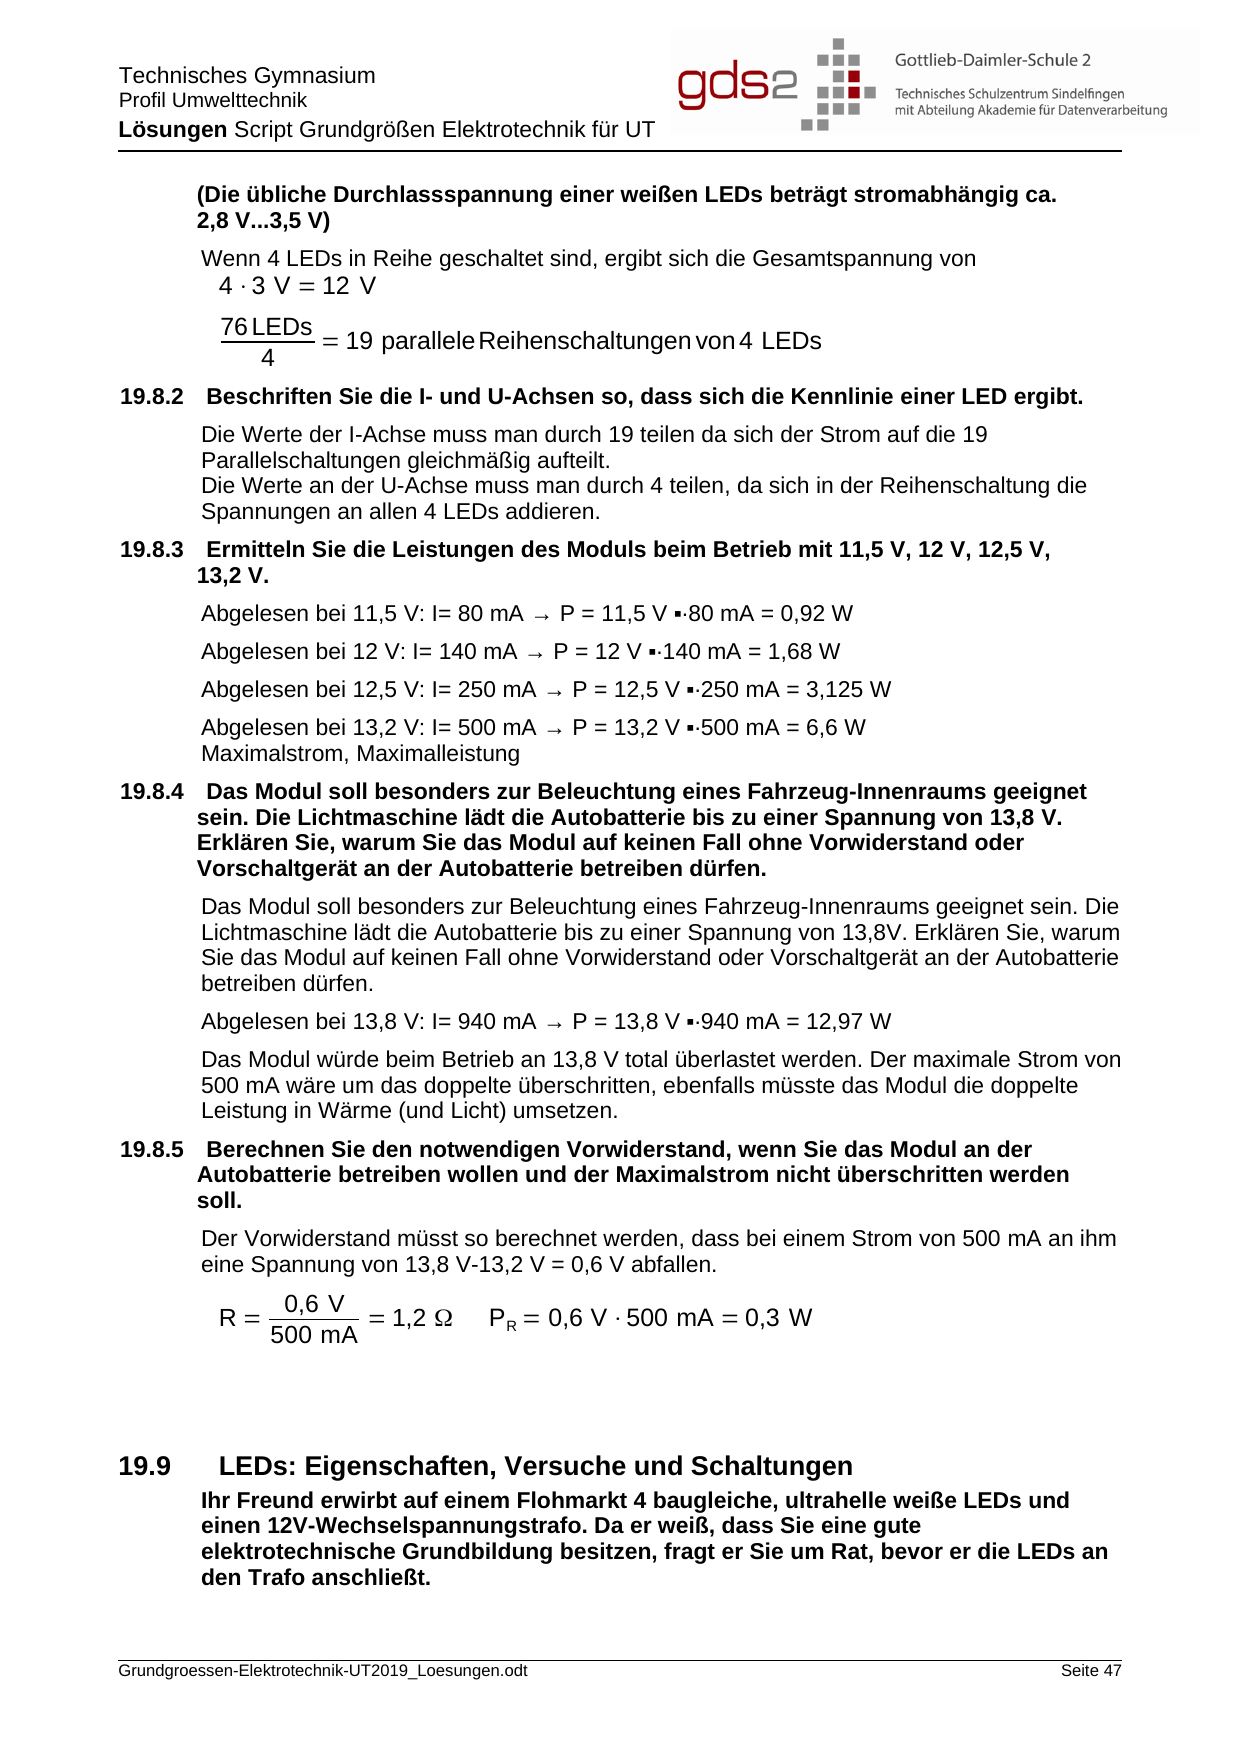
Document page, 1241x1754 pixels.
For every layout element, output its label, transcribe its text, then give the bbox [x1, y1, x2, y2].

text Das Modul soll besonders zur Beleuchtung eines Fahrzeug-Innenraums geeignet sein. Die Lichtmaschine lädt die Autobatterie bis zu einer Spannung von 13,8V. Erklären Sie, warum Sie das Modul auf keinen Fall ohne Vorwiderstand oder Vorschaltgerät an der Autobatterie betreiben dürfen. [201, 894, 1122, 996]
text Der Vorwiderstand müsst so berechnet werden, dass bei einem Strom von 500 mA an ihm eine Spannung von 13,8 V-13,2 V = 0,6 V abfallen. [201, 1226, 1122, 1277]
text Das Modul würde beim Betrieb an 13,8 V total überlastet werden. Der maximale Strom von 500 mA wäre um das doppelte überschritten, ebenfalls müsste das Modul die doppelte Leistung in Wärme (und Licht) umsetzen. [201, 1047, 1122, 1124]
text Ihr Freund erwirbt auf einem Flohmarkt 4 baugleiche, ultrahelle weiße LEDs und einen 12V-Wechselspannungstrafo. Da er weiß, dass Sie eine gute elektrotechnische Grundbildung besitzen, fragt er Sie um Rat, bevor er die LEDs an den Trafo anschließt. [201, 1487, 1122, 1590]
text Abgelesen bei 12 V: I= 140 mA → P = 12 V ▪∙140 mA = 1,68 W [201, 639, 1122, 664]
text Wenn 4 LEDs in Reihe geschaltet sind, ergibt sich die Gesamtspannung von [201, 245, 1122, 299]
text Abgelesen bei 11,5 V: I= 80 mA → P = 11,5 V ▪∙80 mA = 0,92 W [201, 601, 1122, 626]
text Abgelesen bei 13,2 V: I= 500 mA → P = 13,2 V ▪∙500 mA = 6,6 W Maximalstrom, Maximalleistung [201, 715, 1122, 766]
subtitle (Die übliche Durchlassspannung einer weißen LEDs beträgt stromabhängig ca. 2,8 V...3,5 V) [120, 182, 1122, 233]
subtitle LEDs: Eigenschaften, Versuche und Schaltungen [118, 1451, 1122, 1481]
text Abgelesen bei 12,5 V: I= 250 mA → P = 12,5 V ▪∙250 mA = 3,125 W [201, 677, 1122, 702]
subtitle Beschriften Sie die I- und U-Achsen so, dass sich die Kennlinie einer LED ergibt. [120, 384, 1122, 409]
text Die Werte der I-Achse muss man durch 19 teilen da sich der Strom auf die 19 Parallelschaltungen gleichmäßig aufteilt. Die Werte an der U-Achse muss man durch 4 teilen, da sich in der Reihenschaltung die Spannungen an allen 4 LEDs addieren. [201, 422, 1122, 524]
subtitle Das Modul soll besonders zur Beleuchtung eines Fahrzeug-Innenraums geeignet sein. Die Lichtmaschine lädt die Autobatterie bis zu einer Spannung von 13,8 V. Erklären Sie, warum Sie das Modul auf keinen Fall ohne Vorwiderstand oder Vorschaltgerät an der Autobatterie betreiben dürfen. [120, 779, 1122, 881]
subtitle Ermitteln Sie die Leistungen des Moduls beim Betrieb mit 11,5 V, 12 V, 12,5 V, 13,2 V. [120, 537, 1122, 588]
subtitle Berechnen Sie den notwendigen Vorwiderstand, wenn Sie das Modul an der Autobatterie betreiben wollen und der Maximalstrom nicht überschritten werden soll. [120, 1136, 1122, 1213]
text Abgelesen bei 13,8 V: I= 940 mA → P = 13,8 V ▪∙940 mA = 12,97 W [201, 1009, 1122, 1034]
picture [670, 28, 1201, 135]
